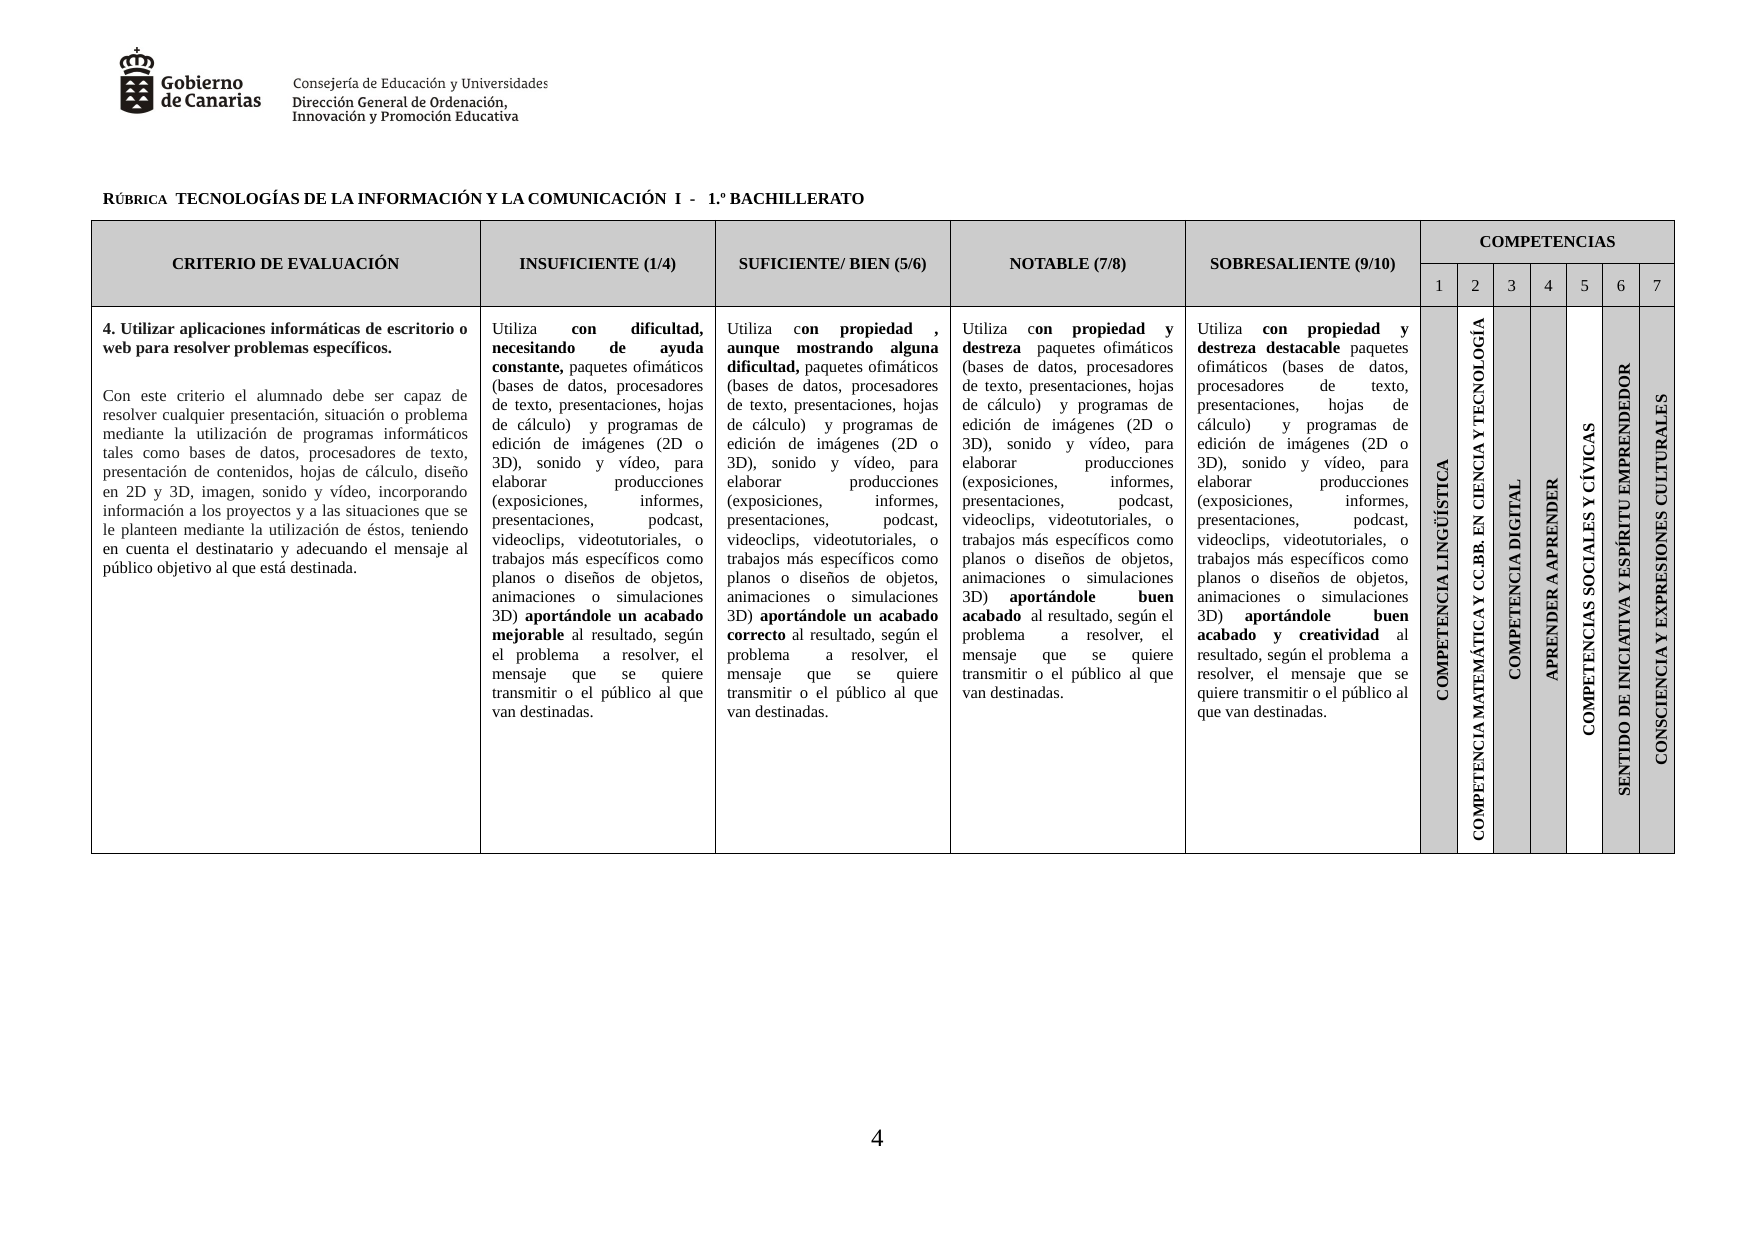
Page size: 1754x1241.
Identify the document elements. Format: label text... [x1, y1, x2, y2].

table_cell SOBRESALIENTE (9/10) [1186, 221, 1420, 306]
table_header Rúbrica TECNOLOGÍAS DE LA INFORMACIÓN Y LA COMUNICACIÓN I - 1.º BACHILLERATO [91, 177, 1674, 220]
table_cell 7 [1640, 264, 1674, 306]
table_cell 2 [1458, 264, 1493, 306]
table_cell 6 [1603, 264, 1639, 306]
table_cell APRENDER A APRENDER [1531, 307, 1566, 853]
picture [119, 47, 548, 124]
table_cell COMPETENCIA MATEMÁTICA Y CC.BB. EN CIENCIA Y TECNOLOGÍA [1458, 307, 1493, 853]
table_cell Utiliza con propiedad y destreza paquetes ofimáticos (bases de datos, procesadores de texto, presentaciones, hojas de cálculo) y programas de edición de imágenes (2D o 3D), sonido y vídeo, para elaborar producciones (exposiciones, informes, presentaciones, podcast, videoclips, videotutoriales, o trabajos más específicos como planos o diseños de objetos, animaciones o simulaciones 3D) aportándole buen acabado al resultado, según el problema a resolver, el mensaje que se quiere transmitir o el público al que van destinadas. [951, 307, 1185, 853]
table_cell CRITERIO DE EVALUACIÓN [92, 221, 480, 306]
table_cell SENTIDO DE INICIATIVA Y ESPÍRITU EMPRENDEDOR [1603, 307, 1639, 853]
table_cell COMPETENCIAS [1421, 221, 1674, 263]
table_cell CONSCIENCIA Y EXPRESIONES CULTURALES [1640, 307, 1674, 853]
table_cell SUFICIENTE/ BIEN (5/6) [716, 221, 950, 306]
table_cell 4 [1531, 264, 1566, 306]
table_cell 5 [1567, 264, 1602, 306]
table_cell 1 [1421, 264, 1457, 306]
table_cell Utiliza con dificultad, necesitando de ayuda constante, paquetes ofimáticos (bases de datos, procesadores de texto, presentaciones, hojas de cálculo) y programas de edición de imágenes (2D o 3D), sonido y vídeo, para elaborar producciones (exposiciones, informes, presentaciones, podcast, videoclips, videotutoriales, o trabajos más específicos como planos o diseños de objetos, animaciones o simulaciones 3D) aportándole un acabado mejorable al resultado, según el problema a resolver, el mensaje que se quiere transmitir o el público al que van destinadas. [481, 307, 715, 853]
table_cell Utiliza con propiedad , aunque mostrando alguna dificultad, paquetes ofimáticos (bases de datos, procesadores de texto, presentaciones, hojas de cálculo) y programas de edición de imágenes (2D o 3D), sonido y vídeo, para elaborar producciones (exposiciones, informes, presentaciones, podcast, videoclips, videotutoriales, o trabajos más específicos como planos o diseños de objetos, animaciones o simulaciones 3D) aportándole un acabado correcto al resultado, según el problema a resolver, el mensaje que se quiere transmitir o el público al que van destinadas. [716, 307, 950, 853]
table_cell 4. Utilizar aplicaciones informáticas de escritorio o web para resolver problemas específicos. Con este criterio el alumnado debe ser capaz de resolver cualquier presentación, situación o problema mediante la utilización de programas informáticos tales como bases de datos, procesadores de texto, presentación de contenidos, hojas de cálculo, diseño en 2D y 3D, imagen, sonido y vídeo, incorporando información a los proyectos y a las situaciones que se le planteen mediante la utilización de éstos, teniendo en cuenta el destinatario y adecuando el mensaje al público objetivo al que está destinada. [92, 307, 480, 853]
table_cell NOTABLE (7/8) [951, 221, 1185, 306]
table_cell COMPETENCIA DIGITAL [1494, 307, 1530, 853]
table_cell Utiliza con propiedad y destreza destacable paquetes ofimáticos (bases de datos, procesadores de texto, presentaciones, hojas de cálculo) y programas de edición de imágenes (2D o 3D), sonido y vídeo, para elaborar producciones (exposiciones, informes, presentaciones, podcast, videoclips, videotutoriales, o trabajos más específicos como planos o diseños de objetos, animaciones o simulaciones 3D) aportándole buen acabado y creatividad al resultado, según el problema a resolver, el mensaje que se quiere transmitir o el público al que van destinadas. [1186, 307, 1420, 853]
table_cell COMPETENCIA LINGÜÍSTICA [1421, 307, 1457, 853]
table_cell 3 [1494, 264, 1530, 306]
table_cell INSUFICIENTE (1/4) [481, 221, 715, 306]
table_cell COMPETENCIAS SOCIALES Y CÍVICAS [1567, 307, 1602, 853]
